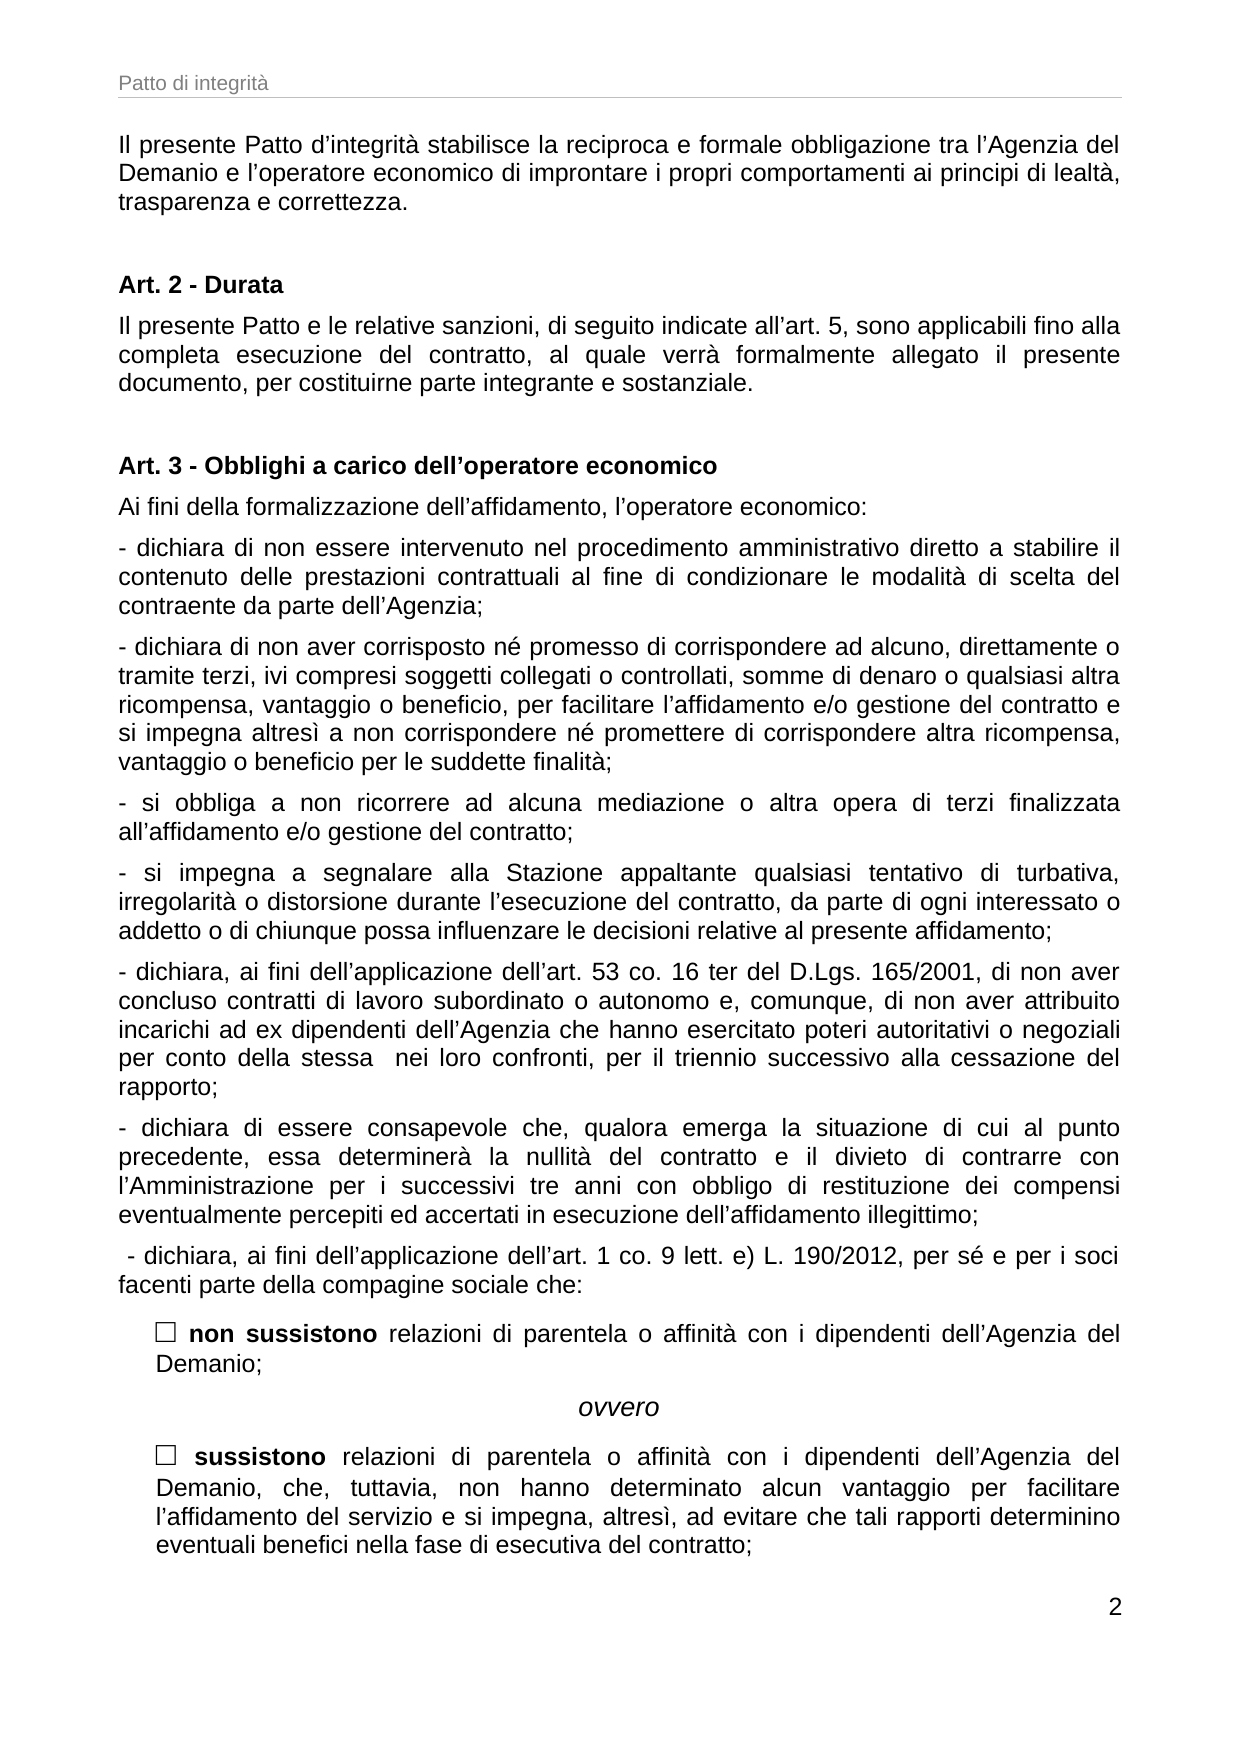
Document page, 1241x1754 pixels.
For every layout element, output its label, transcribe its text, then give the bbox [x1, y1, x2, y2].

text Art. 2 - Durata [118, 270, 1122, 298]
text Art. 3 - Obblighi a carico dell’operatore economico [118, 451, 1122, 480]
text ovvero [118, 1391, 1122, 1422]
text - dichiara di non aver corrisposto né promesso di corrispondere ad alcuno, direttamente o tramite terzi, ivi compresi soggetti collegati o controllati, somme di denaro o qualsiasi altra ricompensa, vantaggio o beneficio, per facilitare l’affidamento e/o gestione del contratto e si impegna altresì a non corrispondere né promettere di corrispondere altra ricompensa, vantaggio o beneficio per le suddette finalità; [118, 632, 1122, 776]
text Il presente Patto e le relative sanzioni, di seguito indicate all’art. 5, sono applicabili fino alla completa esecuzione del contratto, al quale verrà formalmente allegato il presente documento, per costituirne parte integrante e sostanziale. [118, 311, 1122, 397]
text - dichiara di essere consapevole che, qualora emerga la situazione di cui al punto precedente, essa determinerà la nullità del contratto e il divieto di contrarre con l’Amministrazione per i successivi tre anni con obbligo di restituzione dei compensi eventualmente percepiti ed accertati in esecuzione dell’affidamento illegittimo; [118, 1113, 1122, 1228]
text □ sussistono relazioni di parentela o affinità con i dipendenti dell’Agenzia del Demanio, che, tuttavia, non hanno determinato alcun vantaggio per facilitare l’affidamento del servizio e si impegna, altresì, ad evitare che tali rapporti determinino eventuali benefici nella fase di esecutiva del contratto; [156, 1434, 1122, 1559]
text □ non sussistono relazioni di parentela o affinità con i dipendenti dell’Agenzia del Demanio; [155, 1311, 1122, 1378]
text - dichiara di non essere intervenuto nel procedimento amministrativo diretto a stabilire il contenuto delle prestazioni contrattuali al fine di condizionare le modalità di scelta del contraente da parte dell’Agenzia; [118, 533, 1122, 620]
text - dichiara, ai fini dell’applicazione dell’art. 53 co. 16 ter del D.Lgs. 165/2001, di non aver concluso contratti di lavoro subordinato o autonomo e, comunque, di non aver attribuito incarichi ad ex dipendenti dell’Agenzia che hanno esercitato poteri autoritativi o negoziali per conto della stessa nei loro confronti, per il triennio successivo alla cessazione del rapporto; [118, 957, 1122, 1101]
text Il presente Patto d’integrità stabilisce la reciproca e formale obbligazione tra l’Agenzia del Demanio e l’operatore economico di improntare i propri comportamenti ai principi di lealtà, trasparenza e correttezza. [118, 130, 1122, 216]
text - dichiara, ai fini dell’applicazione dell’art. 1 co. 9 lett. e) L. 190/2012, per sé e per i soci facenti parte della compagine sociale che: [118, 1241, 1122, 1298]
text - si impegna a segnalare alla Stazione appaltante qualsiasi tentativo di turbativa, irregolarità o distorsione durante l’esecuzione del contratto, da parte di ogni interessato o addetto o di chiunque possa influenzare le decisioni relative al presente affidamento; [118, 858, 1122, 945]
text - si obbliga a non ricorrere ad alcuna mediazione o altra opera di terzi finalizzata all’affidamento e/o gestione del contratto; [118, 788, 1122, 846]
text Ai fini della formalizzazione dell’affidamento, l’operatore economico: [118, 492, 1122, 521]
